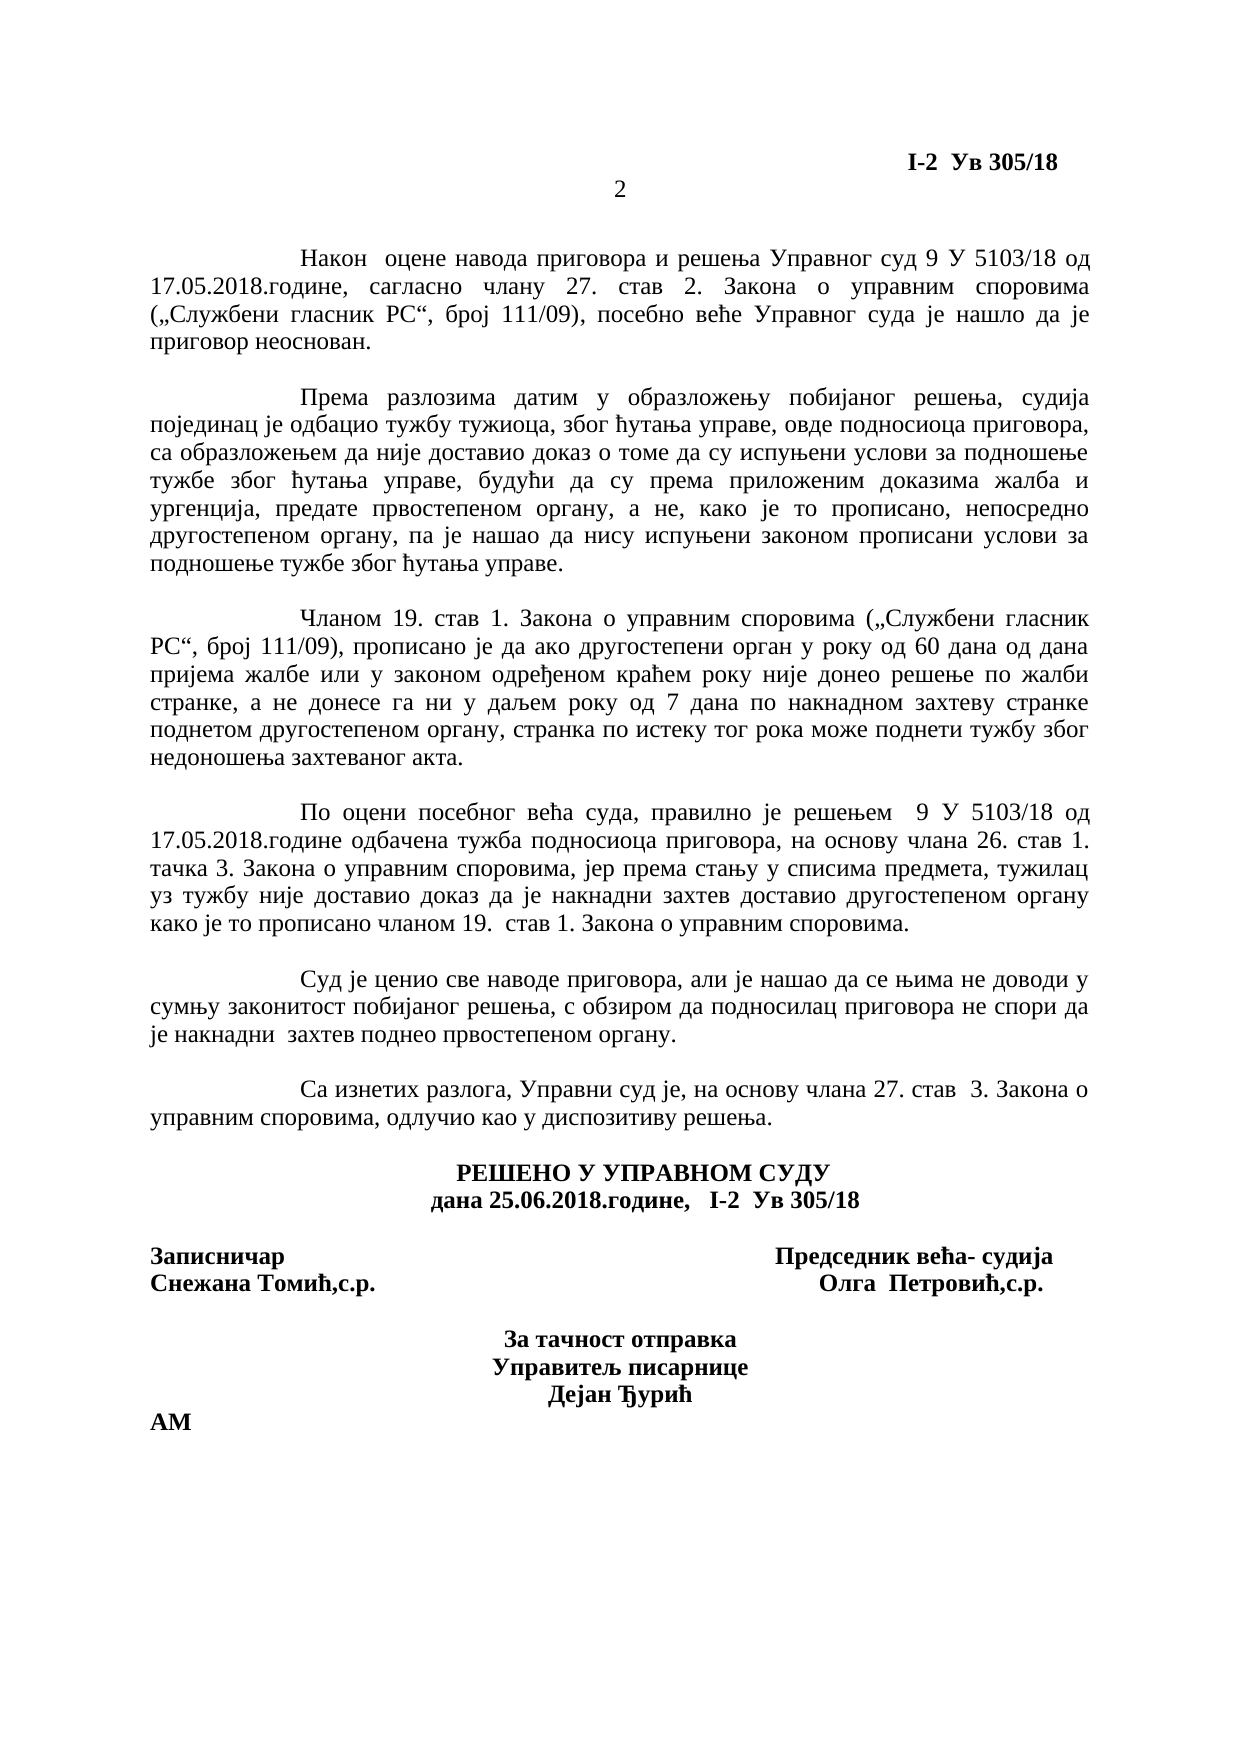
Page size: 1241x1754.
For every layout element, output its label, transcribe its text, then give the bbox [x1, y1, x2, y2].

text Након оцене навода приговора и решења Управног суд 9 У 5103/18 од 17.05.2018.године, сагласно члану 27. став 2. Закона о управним споровима („Службени гласник РС“, број 111/09), посебно веће Управног суда је нашло да је приговор неоснован. [150, 244, 1090, 355]
text Суд је ценио све наводе приговора, али је нашао да се њима не доводи у сумњу законитост побијаног решења, с обзиром да подносилац приговора не спори да је накнадни захтев поднео првостeпеном органу. [150, 965, 1090, 1048]
text Снежана Томић,с.р. Олга Петровић,с.р. [150, 1269, 1090, 1297]
text Чланом 19. став 1. Закона о управним споровима („Службени гласник РС“, број 111/09), прописано је да ако другостепени орган у року од 60 дана од дана пријема жалбе или у законом одређеном краћем року није донео решење по жалби странке, а не донесе га ни у даљем року од 7 дана по накнадном захтеву странке поднетом другостепеном органу, странка по истеку тог рока може поднети тужбу због недоношења захтеваног акта. [150, 604, 1090, 771]
text Са изнетих разлога, Управни суд је, на основу члана 27. став 3. Закона о управним споровима, одлучио као у диспозитиву решења. [150, 1076, 1090, 1131]
text дана 25.06.2018.године, I-2 Ув 305/18 [150, 1186, 1090, 1214]
text РЕШЕНО У УПРАВНОМ СУДУ [150, 1159, 1090, 1186]
text Према разлозима датим у образложењу побијаног решења, судија појединац је одбацио тужбу тужиоца, због ћутања управе, овде подносиоца приговора, са образложењем да није доставио доказ о томе да су испуњени услови за подношење тужбе због ћутања управе, будући да су према приложеним доказима жалба и ургенција, предате првостeпеном органу, а не, како је то прописано, непосредно другостепеном органу, па је нашао да нису испуњени законом прописани услови за подношење тужбе због ћутања управе. [150, 383, 1090, 577]
text Записничар Председник већа- судија [150, 1242, 1090, 1269]
text Дејан Ђурић [150, 1380, 1090, 1408]
text Управитељ писарнице [150, 1353, 1090, 1380]
text АМ [150, 1408, 1090, 1436]
text По оцени посебног већа суда, правилно је решењем 9 У 5103/18 од 17.05.2018.године одбачена тужба подносиоца приговора, на основу члана 26. став 1. тачка 3. Закона о управним споровима, јер према стању у списима предмета, тужилац уз тужбу није доставио доказ да је накнадни захтев доставио другостепеном органу како је то прописано чланом 19. став 1. Закона о управним споровима. [150, 798, 1090, 937]
text За тачност отправка [150, 1325, 1090, 1353]
